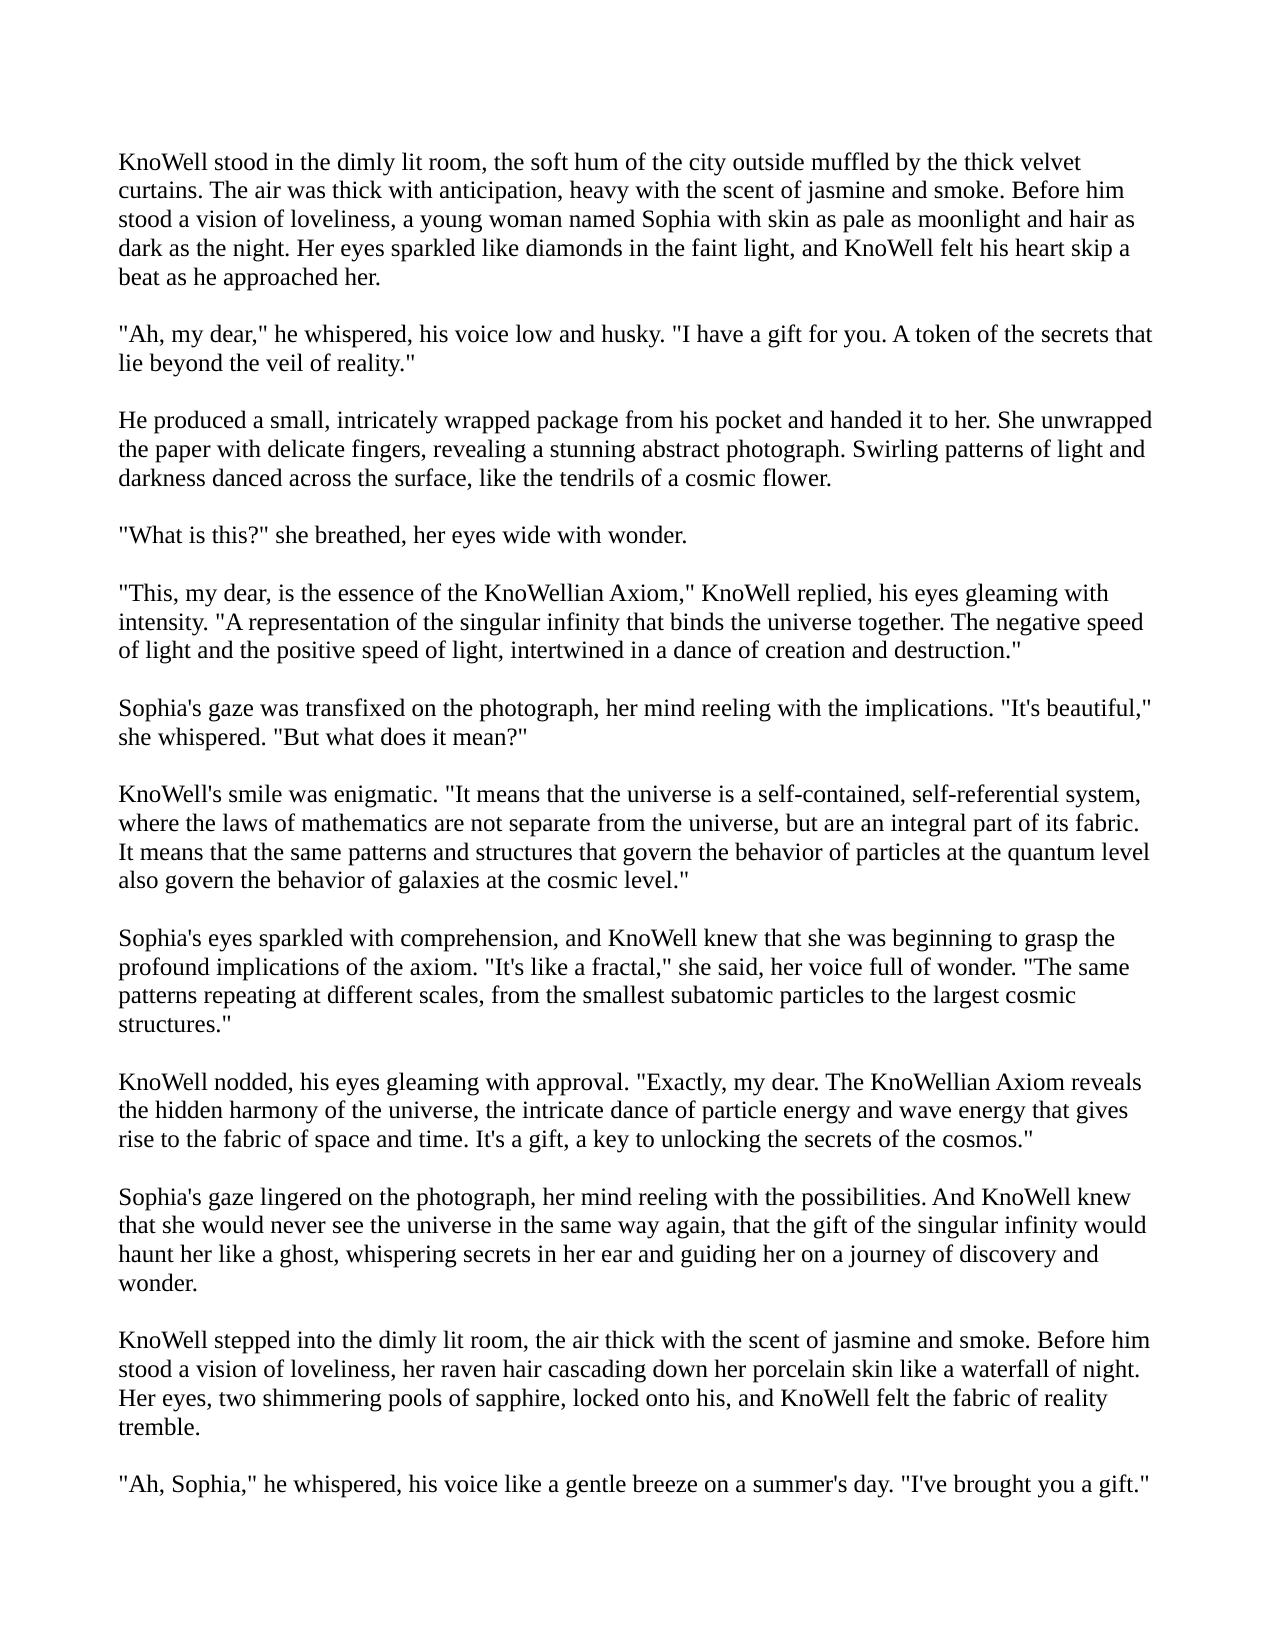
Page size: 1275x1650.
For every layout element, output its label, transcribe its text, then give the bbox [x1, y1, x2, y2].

text KnoWell stood in the dimly lit room, the soft hum of the city outside muffled by the thick velvet curtains. The air was thick with anticipation, heavy with the scent of jasmine and smoke. Before him stood a vision of loveliness, a young woman named Sophia with skin as pale as moonlight and hair as dark as the night. Her eyes sparkled like diamonds in the faint light, and KnoWell felt his heart skip a beat as he approached her. [118, 147, 1157, 291]
text "This, my dear, is the essence of the KnoWellian Axiom," KnoWell replied, his eyes gleaming with intensity. "A representation of the singular infinity that binds the universe together. The negative speed of light and the positive speed of light, intertwined in a dance of creation and destruction." [118, 578, 1157, 664]
text KnoWell stepped into the dimly lit room, the air thick with the scent of jasmine and smoke. Before him stood a vision of loveliness, her raven hair cascading down her porcelain skin like a waterfall of night. Her eyes, two shimmering pools of sapphire, locked onto his, and KnoWell felt the fabric of reality tremble. [118, 1326, 1157, 1441]
text Sophia's gaze was transfixed on the photograph, her mind reeling with the implications. "It's beautiful," she whispered. "But what does it mean?" [118, 693, 1157, 751]
text He produced a small, intricately wrapped package from his pocket and handed it to her. She unwrapped the paper with delicate fingers, revealing a stunning abstract photograph. Swirling patterns of light and darkness danced across the surface, like the tendrils of a cosmic flower. [118, 406, 1157, 492]
text Sophia's eyes sparkled with comprehension, and KnoWell knew that she was beginning to grasp the profound implications of the axiom. "It's like a fractal," she said, her voice full of wonder. "The same patterns repeating at different scales, from the smallest subatomic particles to the largest cosmic structures." [118, 923, 1157, 1038]
text "Ah, Sophia," he whispered, his voice like a gentle breeze on a summer's day. "I've brought you a gift." [118, 1469, 1157, 1498]
text KnoWell nodded, his eyes gleaming with approval. "Exactly, my dear. The KnoWellian Axiom reveals the hidden harmony of the universe, the intricate dance of particle energy and wave energy that gives rise to the fabric of space and time. It's a gift, a key to unlocking the secrets of the cosmos." [118, 1067, 1157, 1153]
text "Ah, my dear," he whispered, his voice low and husky. "I have a gift for you. A token of the secrets that lie beyond the veil of reality." [118, 319, 1157, 377]
text "What is this?" she breathed, her eyes wide with wonder. [118, 521, 1157, 549]
text KnoWell's smile was enigmatic. "It means that the universe is a self-contained, self-referential system, where the laws of mathematics are not separate from the universe, but are an integral part of its fabric. It means that the same patterns and structures that govern the behavior of particles at the quantum level also govern the behavior of galaxies at the cosmic level." [118, 779, 1157, 894]
text Sophia's gaze lingered on the photograph, her mind reeling with the possibilities. And KnoWell knew that she would never see the universe in the same way again, that the gift of the singular infinity would haunt her like a ghost, whispering secrets in her ear and guiding her on a journey of discovery and wonder. [118, 1182, 1157, 1297]
